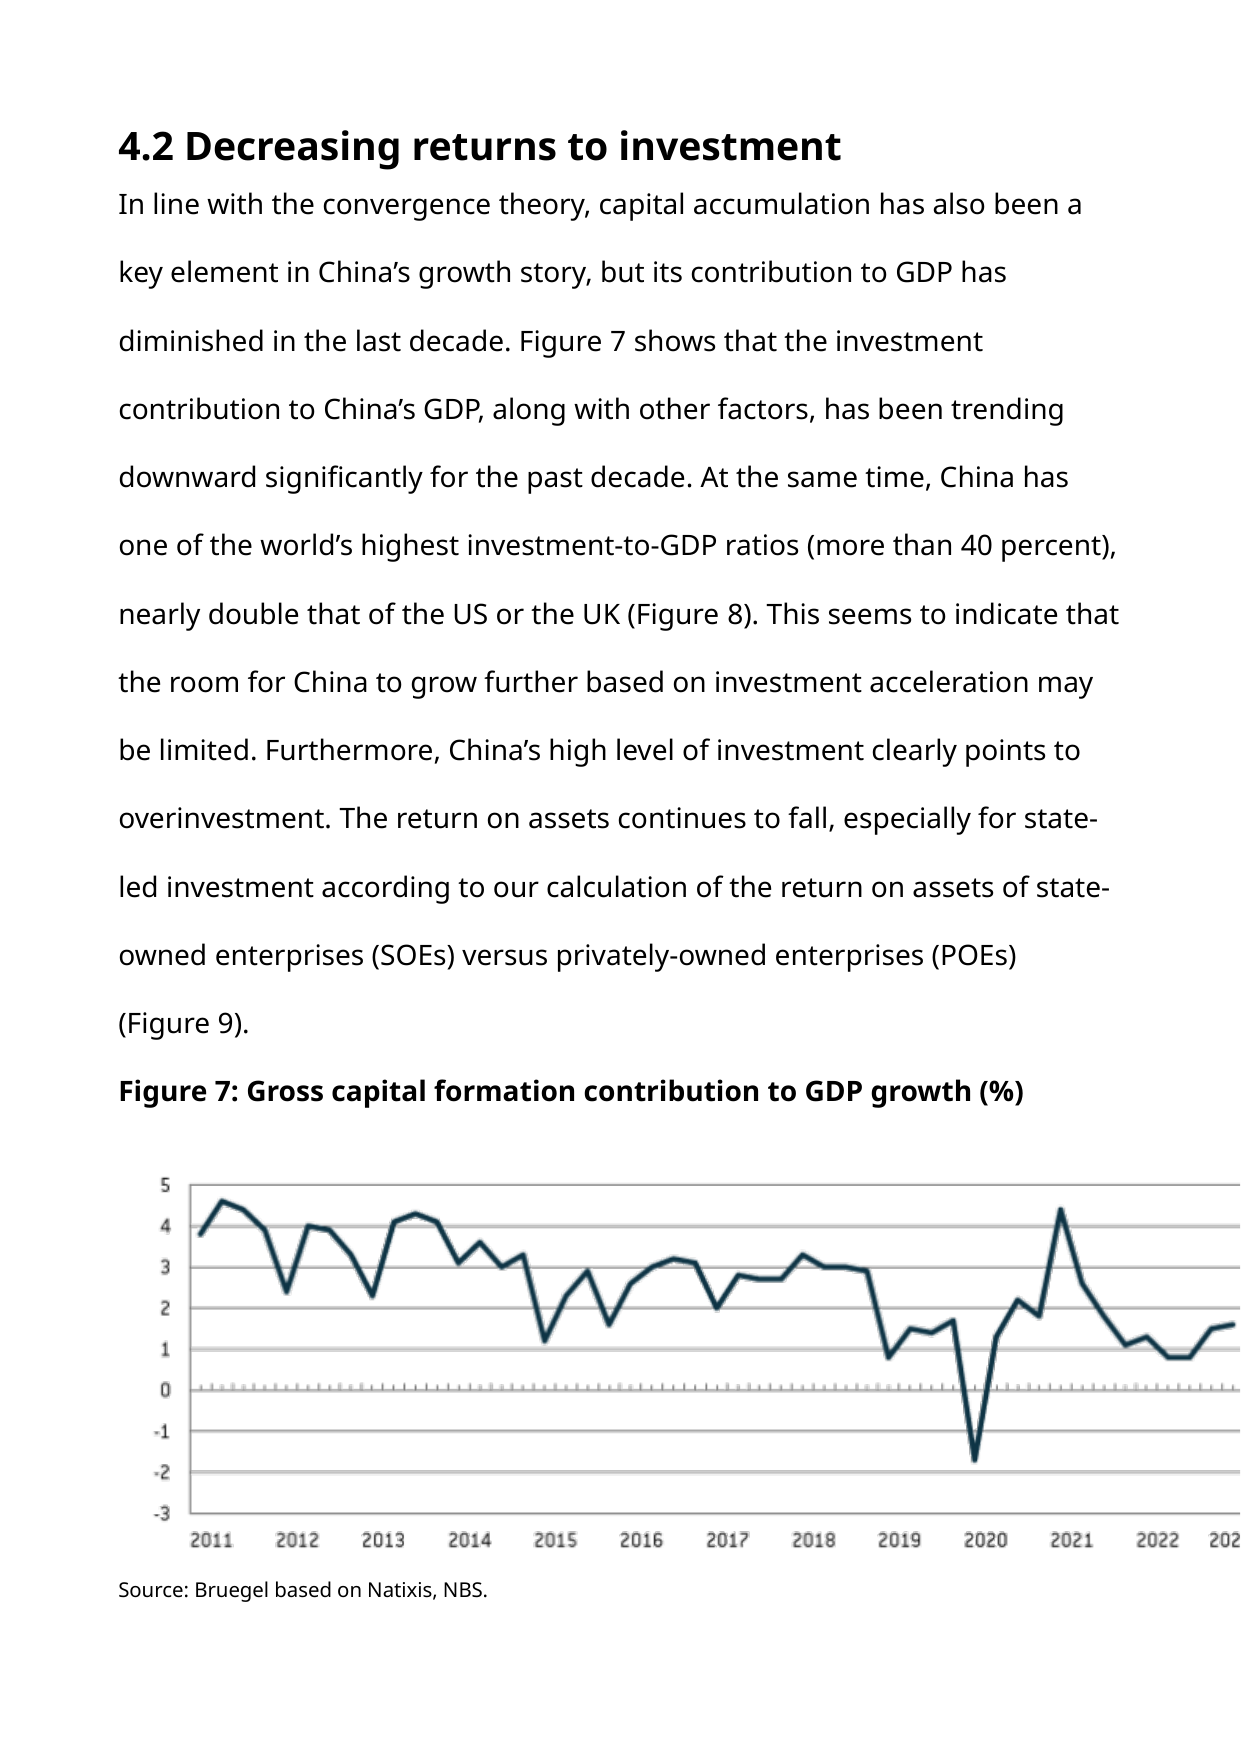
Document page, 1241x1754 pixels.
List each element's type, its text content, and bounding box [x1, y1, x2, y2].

text Source: Bruegel based on Natixis, NBS. [118, 1575, 1122, 1603]
text Figure 7: Gross capital formation contribution to GDP growth (%) [118, 1072, 1122, 1110]
text In line with the convergence theory, capital accumulation has also been a key element in China’s growth story, but its contribution to GDP has diminished in the last decade. Figure 7 shows that the investment contribution to China’s GDP, along with other factors, has been trending downward significantly for the past decade. At the same time, China has one of the world’s highest investment-to-GDP ratios (more than 40 percent), nearly double that of the US or the UK (Figure 8). This seems to indicate that the room for China to grow further based on investment acceleration may be limited. Furthermore, China’s high level of investment clearly points to overinvestment. The return on assets continues to fall, especially for state-led investment according to our calculation of the return on assets of state-owned enterprises (SOEs) versus privately-owned enterprises (POEs) (Figure 9). [118, 184, 1122, 1042]
picture [118, 1139, 1241, 1571]
subtitle 4.2 Decreasing returns to investment [118, 118, 1122, 171]
